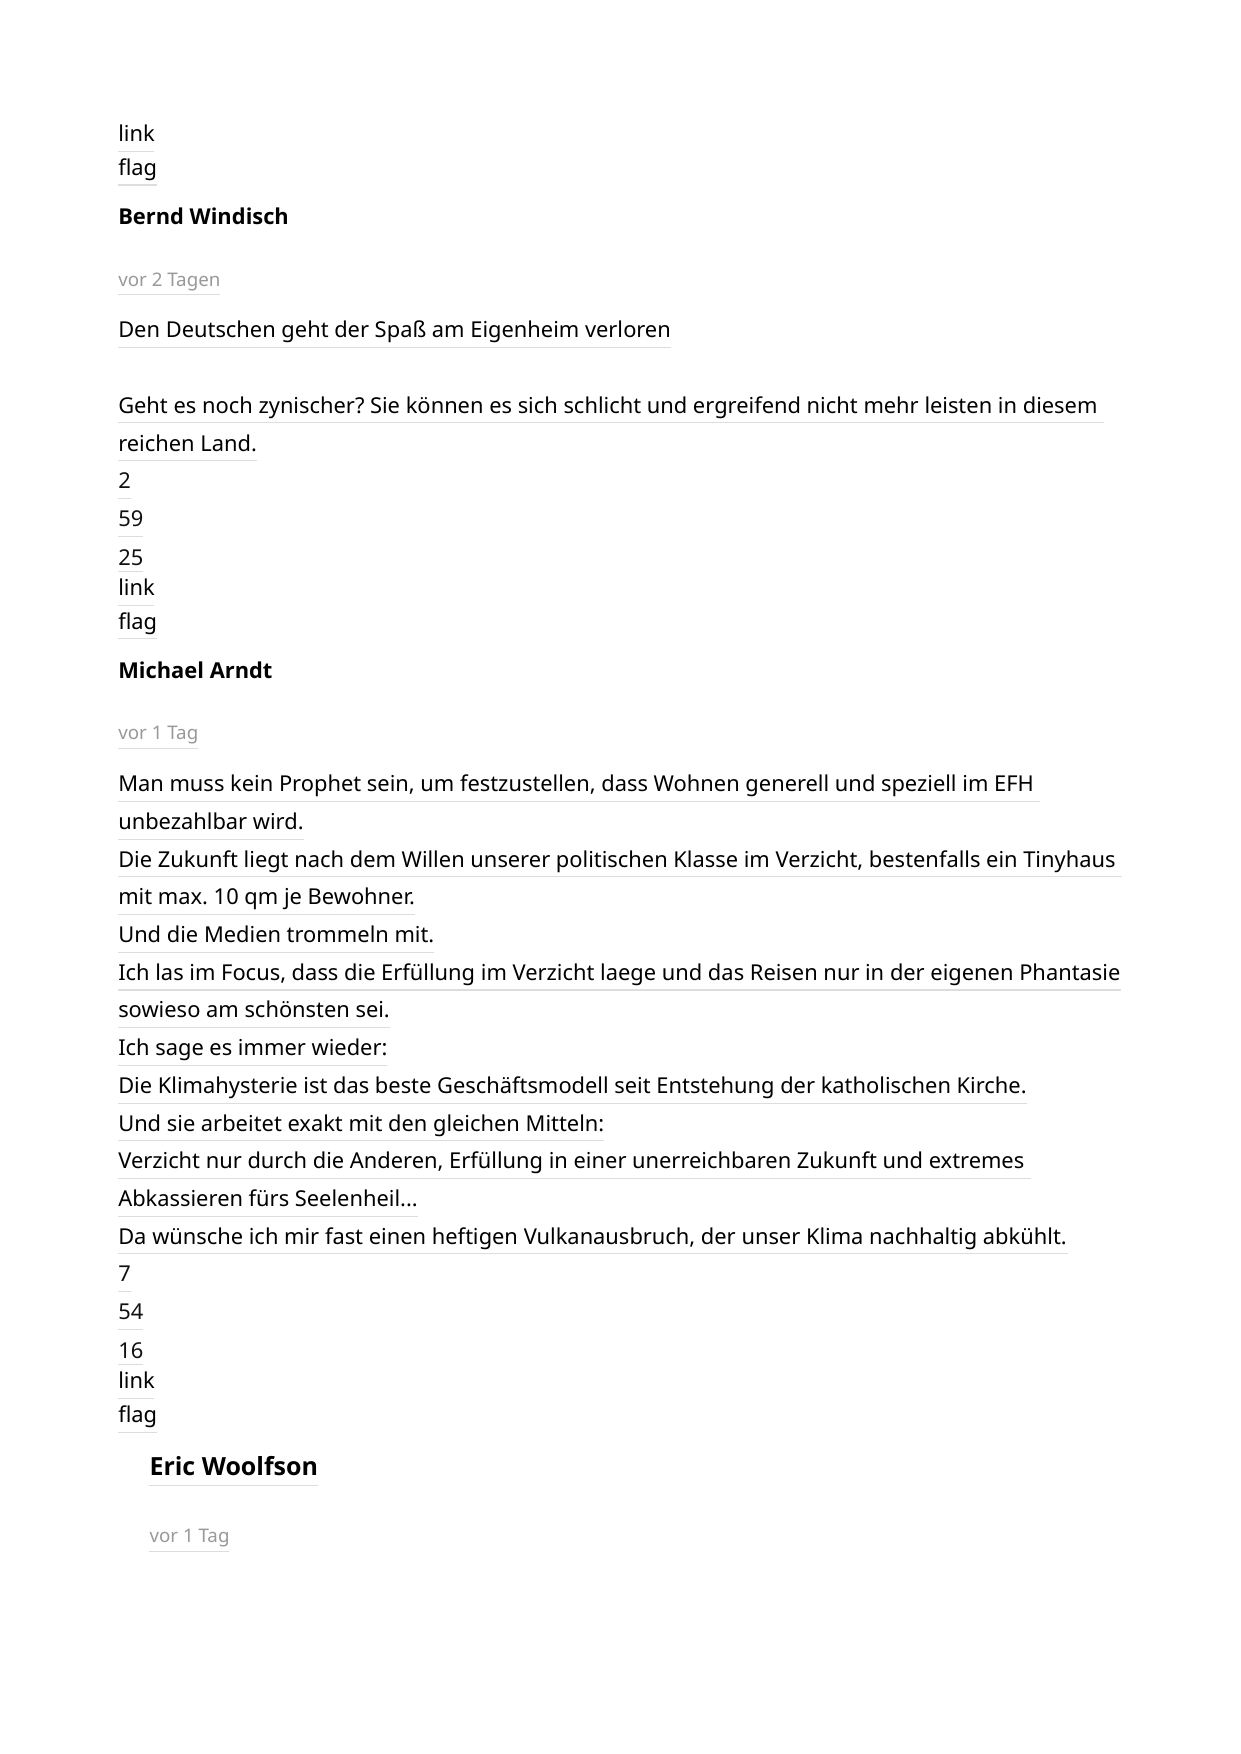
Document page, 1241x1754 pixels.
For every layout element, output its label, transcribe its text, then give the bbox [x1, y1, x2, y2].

text mit max. 10 qm je Bewohner. Und die Medien trommeln mit. Ich las im Focus, dass die Erfüllung im Verzicht laege und das Reisen nur in der eigenen Phantasie [118, 877, 1122, 990]
text link [118, 118, 1122, 152]
text flag [118, 1399, 1122, 1433]
text 2 [118, 465, 1122, 499]
text 25 [118, 541, 1122, 572]
text Michael Arndt [118, 655, 1122, 685]
text flag [118, 152, 1122, 186]
text vor 1 Tag [118, 720, 1117, 749]
text vor 2 Tagen [118, 266, 1117, 295]
text link [118, 572, 1122, 606]
text flag [118, 606, 1122, 639]
text Eric Woolfson [149, 1448, 1122, 1486]
text Bernd Windisch [118, 201, 1122, 231]
text 7 [118, 1258, 1122, 1292]
text Man muss kein Prophet sein, um festzustellen, dass Wohnen generell und speziell im EFH unbezahlbar wird. Die Zukunft liegt nach dem Willen unserer politischen Klasse im Verzicht, bestenfalls ein Tinyhaus [118, 768, 1122, 876]
text link [118, 1365, 1122, 1399]
text 16 [118, 1334, 1122, 1365]
text 59 [118, 503, 1122, 537]
text 54 [118, 1296, 1122, 1330]
text Den Deutschen geht der Spaß am Eigenheim verloren Geht es noch zynischer? Sie können es sich schlicht und ergreifend nicht mehr leisten in diesem reichen Land. [118, 314, 1122, 461]
text sowieso am schönsten sei. Ich sage es immer wieder: Die Klimahysterie ist das beste Geschäftsmodell seit Entstehung der katholischen Kirche. Und sie arbeitet exakt mit den gleichen Mitteln: Verzicht nur durch die Anderen, Erfüllung in einer unerreichbaren Zukunft und extremes Abkassieren fürs Seelenheil... Da wünsche ich mir fast einen heftigen Vulkanausbruch, der unser Klima nachhaltig abkühlt. [118, 991, 1122, 1254]
text vor 1 Tag [149, 1522, 1117, 1552]
